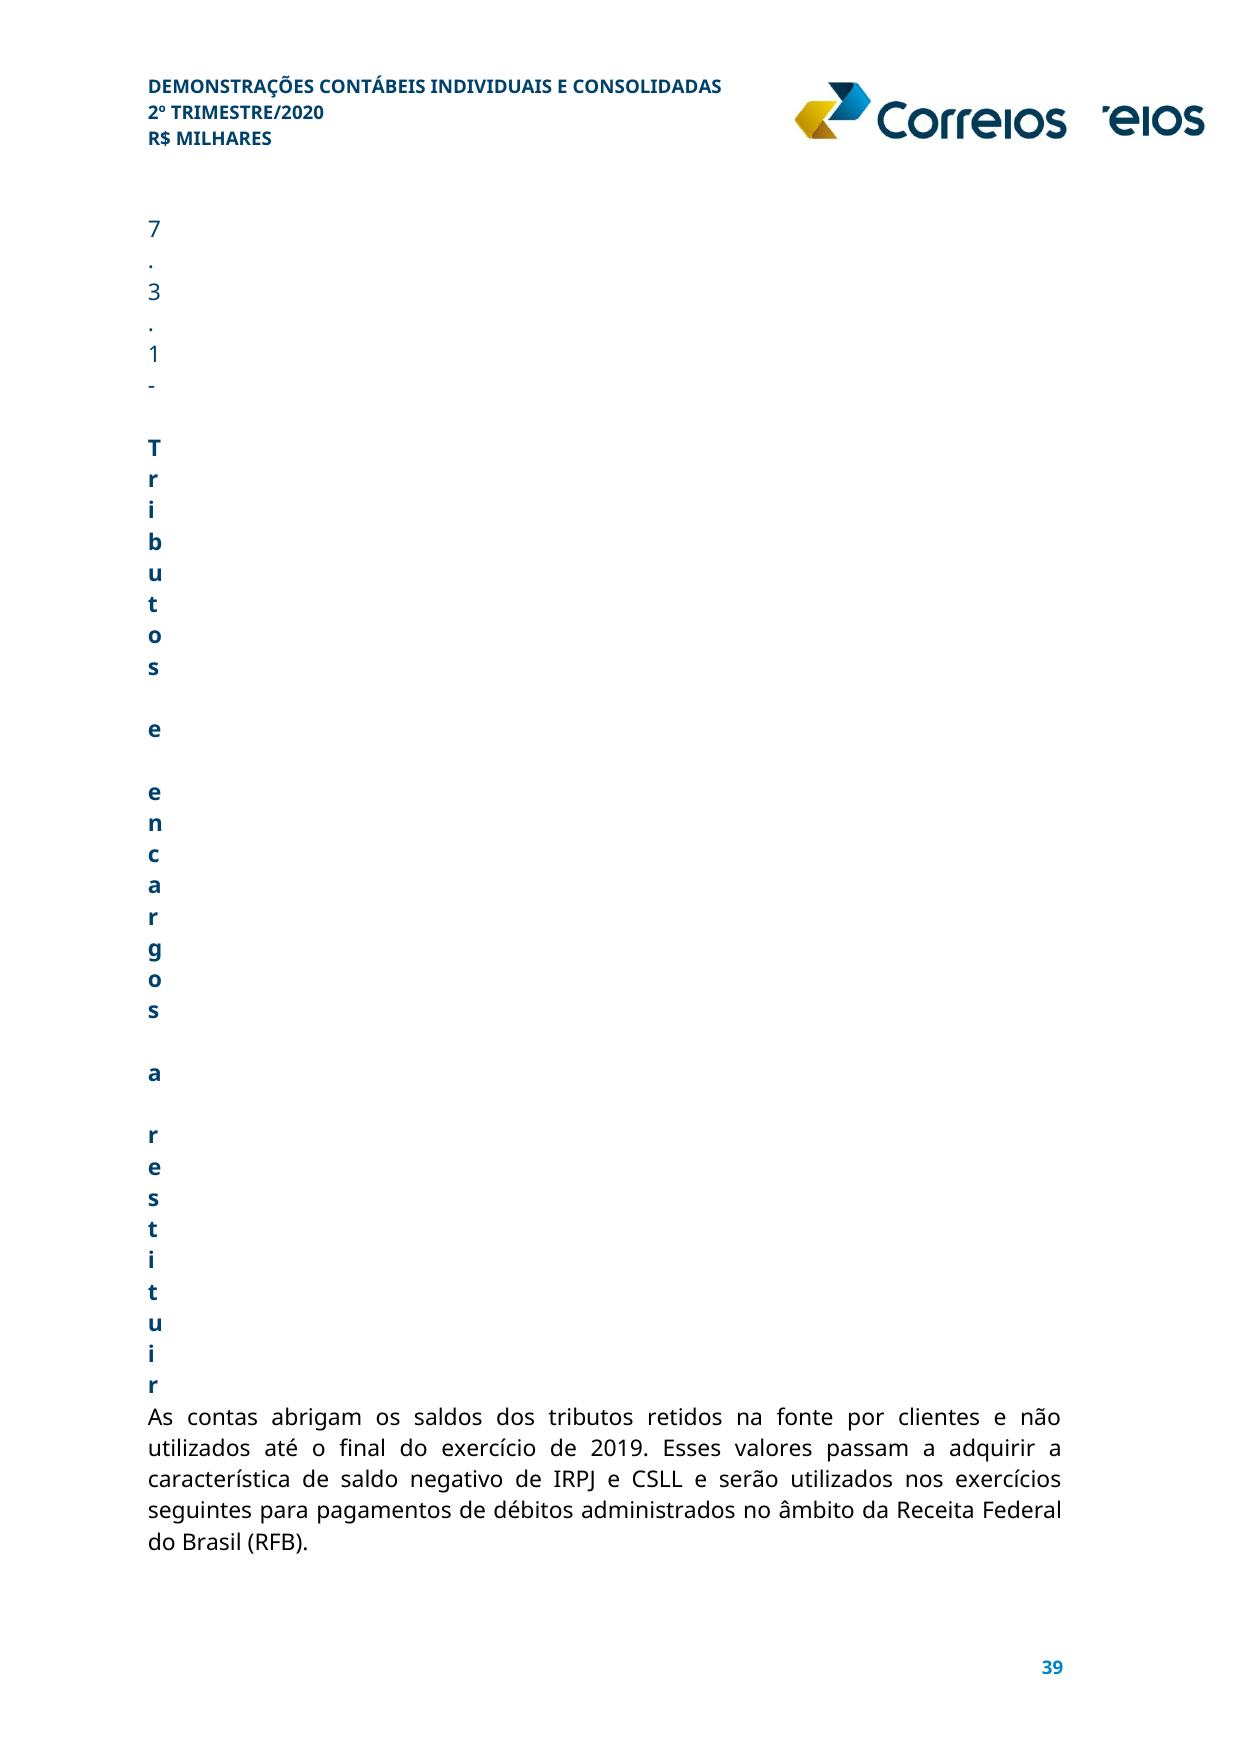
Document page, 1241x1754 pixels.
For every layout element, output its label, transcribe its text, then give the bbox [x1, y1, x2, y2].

text As contas abrigam os saldos dos tributos retidos na fonte por clientes e não utilizados até o final do exercício de 2019. Esses valores passam a adquirir a característica de saldo negativo de IRPJ e CSLL e serão utilizados nos exercícios seguintes para pagamentos de débitos administrados no âmbito da Receita Federal do Brasil (RFB). [148, 213, 1063, 1557]
